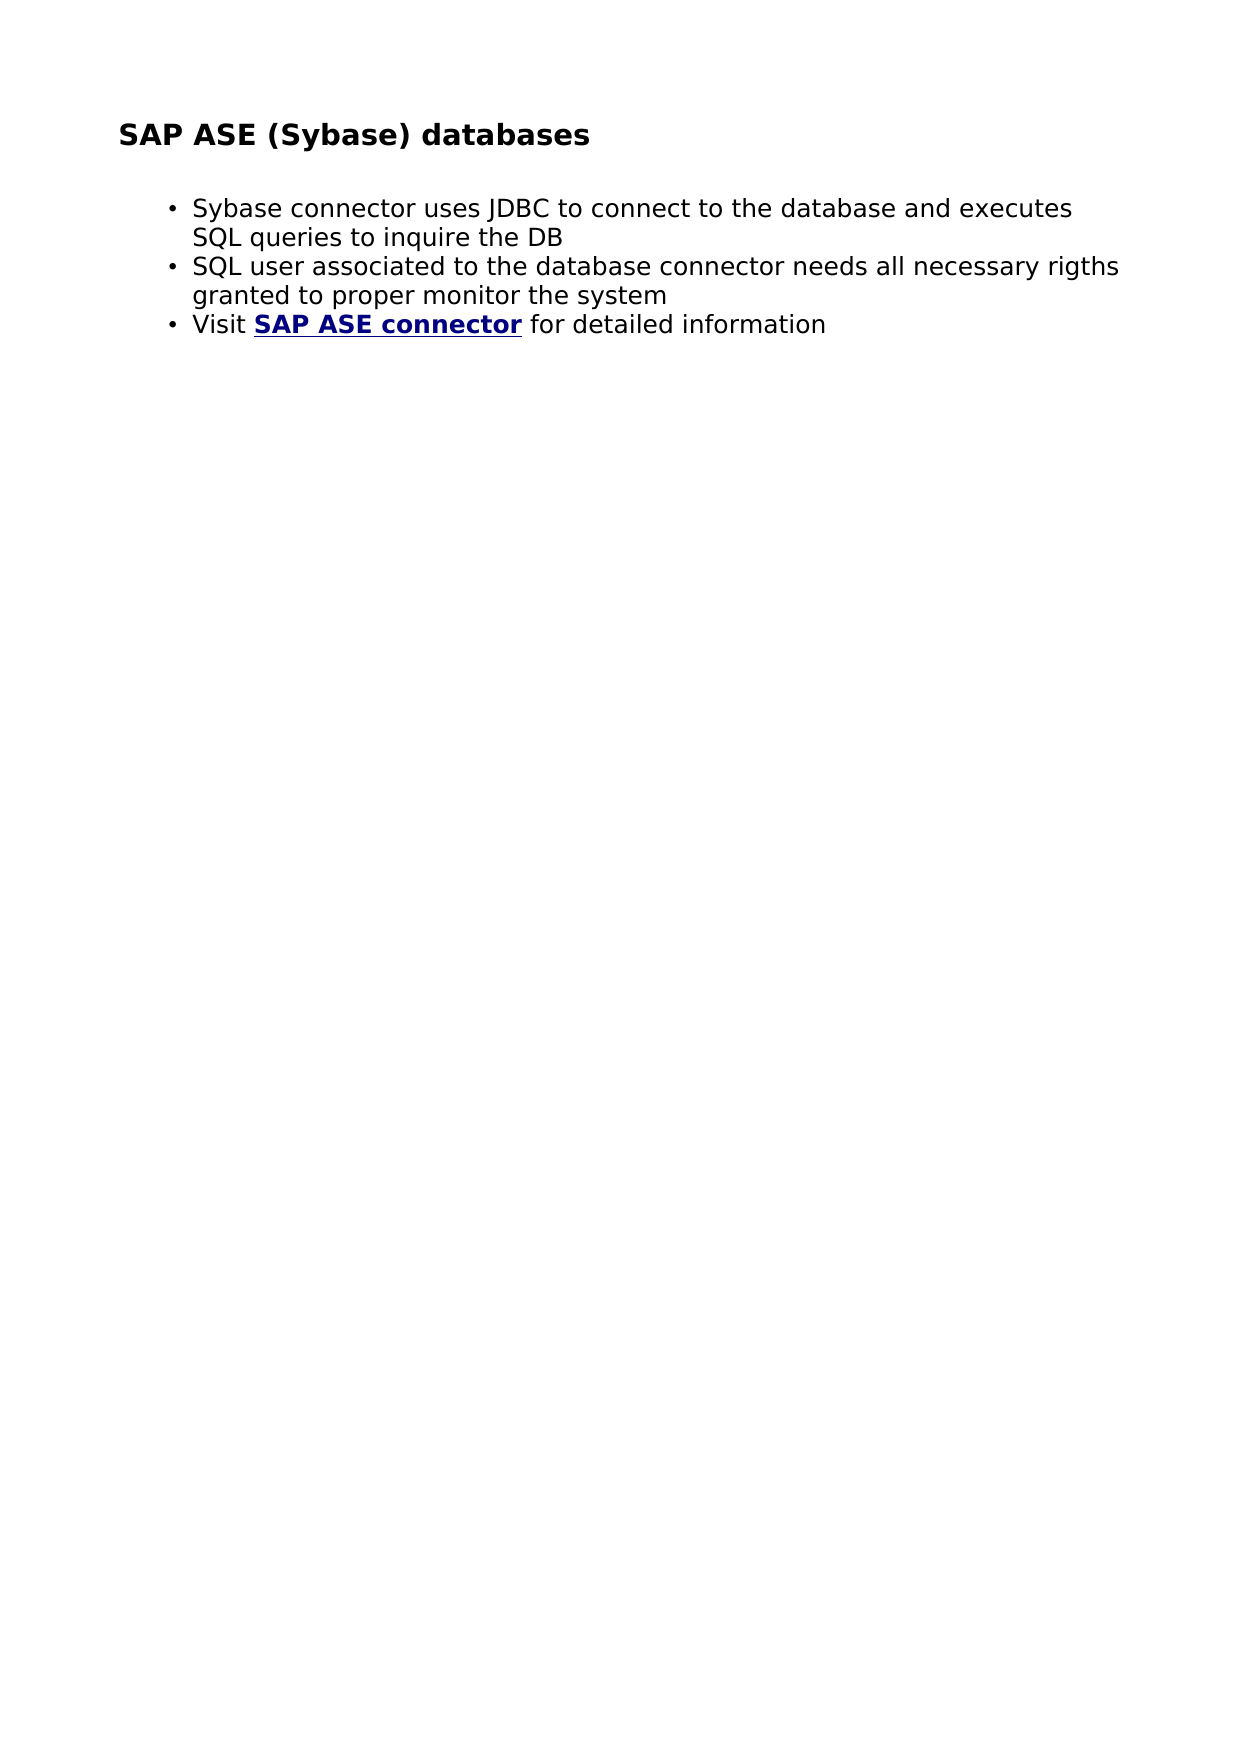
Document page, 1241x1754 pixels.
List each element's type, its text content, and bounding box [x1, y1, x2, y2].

list SQL user associated to the database connector needs all necessary rigths granted to proper monitor the system [177, 252, 1122, 311]
list Sybase connector uses JDBC to connect to the database and executes SQL queries to inquire the DB [177, 194, 1122, 252]
list Visit SAP ASE connector for detailed information [177, 311, 1122, 340]
subtitle SAP ASE (Sybase) databases [118, 118, 1122, 152]
